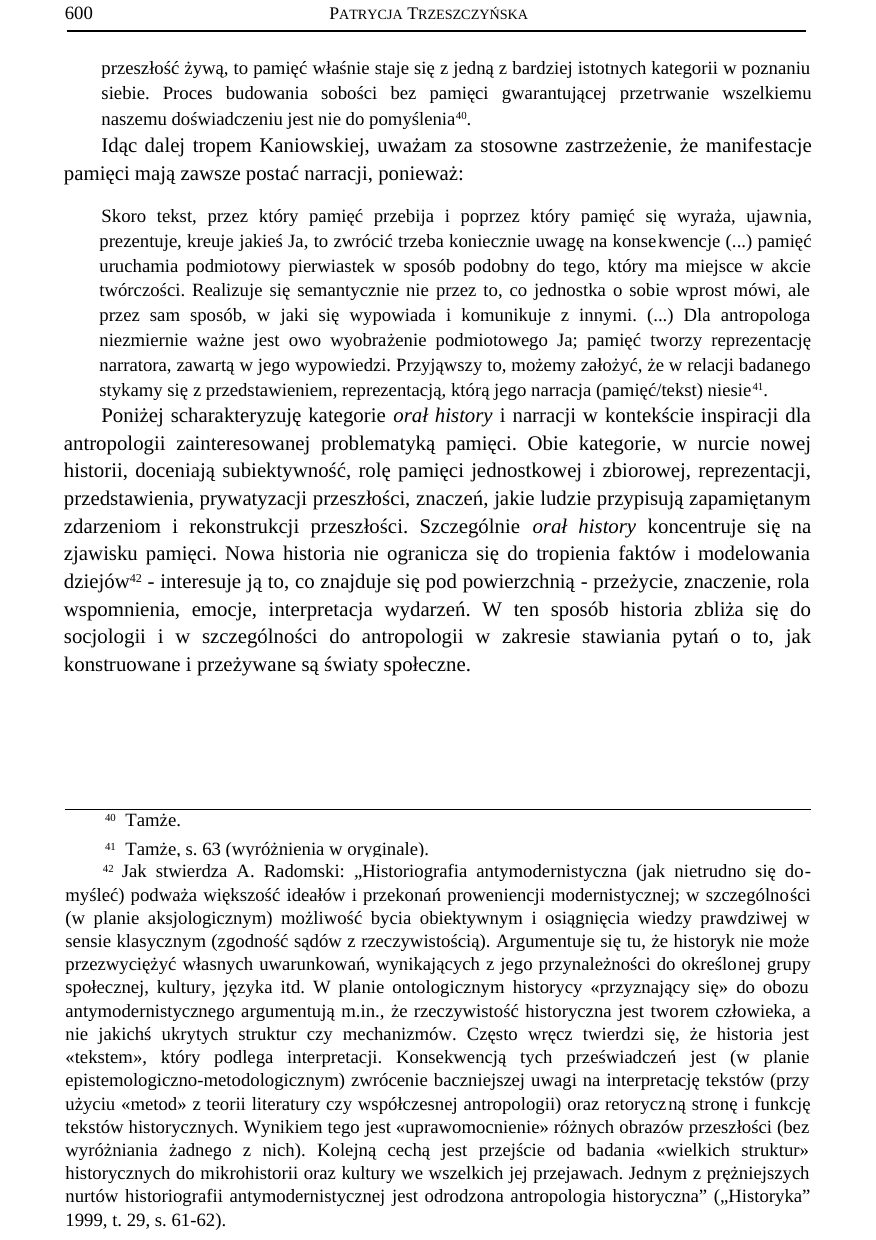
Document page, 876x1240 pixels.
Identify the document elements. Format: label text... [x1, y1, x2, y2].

text Skoro tekst, przez który pamięć przebija i poprzez który pamięć się wyraża, ujaw­nia, prezentuje, kreuje jakieś Ja, to zwrócić trzeba koniecznie uwagę na konse­kwencje (...) pamięć uruchamia podmiotowy pierwiastek w sposób podobny do tego, który ma miejsce w akcie twórczości. Realizuje się semantycznie nie przez to, co jednostka o sobie wprost mówi, ale przez sam sposób, w jaki się wypowiada i komunikuje z innymi. (...) Dla antropologa niezmiernie ważne jest owo wyobra­żenie podmiotowego Ja; pamięć tworzy reprezentację narratora, zawartą w jego wypowiedzi. Przyjąwszy to, możemy założyć, że w relacji badanego stykamy się z przedstawieniem, reprezentacją, którą jego narracja (pamięć/tekst) niesie41. [99, 205, 812, 400]
text Poniżej scharakteryzuję kategorie orał history i narracji w kontekście inspiracji dla antropologii zainteresowanej problematyką pamięci. Obie kategorie, w nurcie nowej historii, doceniają subiektywność, rolę pamięci jednostkowej i zbiorowej, reprezentacji, przedstawienia, prywatyzacji przeszłości, znaczeń, jakie ludzie przypisują zapamiętanym zdarzeniom i rekonstrukcji przeszłości. Szczególnie orał history koncentruje się na zjawisku pamięci. Nowa historia nie ogranicza się do tropienia faktów i modelowania dziejów42 - interesuje ją to, co znajduje się pod powierzchnią - przeżycie, znaczenie, rola wspomnienia, emocje, interpreta­cja wydarzeń. W ten sposób historia zbliża się do socjologii i w szczególności do antropologii w zakresie stawiania pytań o to, jak konstruowane i przeżywane są światy społeczne. [64, 403, 812, 676]
text 42 Jak stwierdza A. Radomski: „Historiografia antymodernistyczna (jak nietrudno się do­myśleć) podważa większość ideałów i przekonań proweniencji modernistycznej; w szczególno­ści (w planie aksjologicznym) możliwość bycia obiektywnym i osiągnięcia wiedzy prawdziwej w sensie klasycznym (zgodność sądów z rzeczywistością). Argumentuje się tu, że historyk nie może przezwyciężyć własnych uwarunkowań, wynikających z jego przynależności do określo­nej grupy społecznej, kultury, języka itd. W planie ontologicznym historycy «przyznający się» do obozu antymodernistycznego argumentują m.in., że rzeczywistość historyczna jest two­rem człowieka, a nie jakichś ukrytych struktur czy mechanizmów. Często wręcz twierdzi się, że historia jest «tekstem», który podlega interpretacji. Konsekwencją tych przeświadczeń jest (w planie epistemologiczno-metodologicznym) zwrócenie baczniejszej uwagi na interpretację tekstów (przy użyciu «metod» z teorii literatury czy współczesnej antropologii) oraz retorycz­ną stronę i funkcję tekstów historycznych. Wynikiem tego jest «uprawomocnienie» różnych obrazów przeszłości (bez wyróżniania żadnego z nich). Kolejną cechą jest przejście od badania «wielkich struktur» historycznych do mikrohistorii oraz kultury we wszelkich jej przejawach. Jednym z prężniejszych nurtów historiografii antymodernistycznej jest odrodzona antropolo­gia historyczna” („Historyka” 1999, t. 29, s. 61-62). [65, 860, 811, 1230]
text 600 [64, 2, 98, 24]
text 41 Tamże, s. 63 (wyróżnienia w oryginale). [65, 838, 811, 857]
text Idąc dalej tropem Kaniowskiej, uważam za stosowne zastrzeżenie, że manife­stacje pamięci mają zawsze postać narracji, ponieważ: [64, 133, 812, 185]
text 40 Tamże. [65, 810, 811, 829]
text Patrycja Trzeszczyńska [329, 3, 545, 23]
text przeszłość żywą, to pamięć właśnie staje się z jedną z bardziej istotnych kategorii w poznaniu siebie. Proces budowania sobości bez pamięci gwarantującej prze­trwanie wszelkiemu naszemu doświadczeniu jest nie do pomyślenia40. [101, 57, 812, 129]
